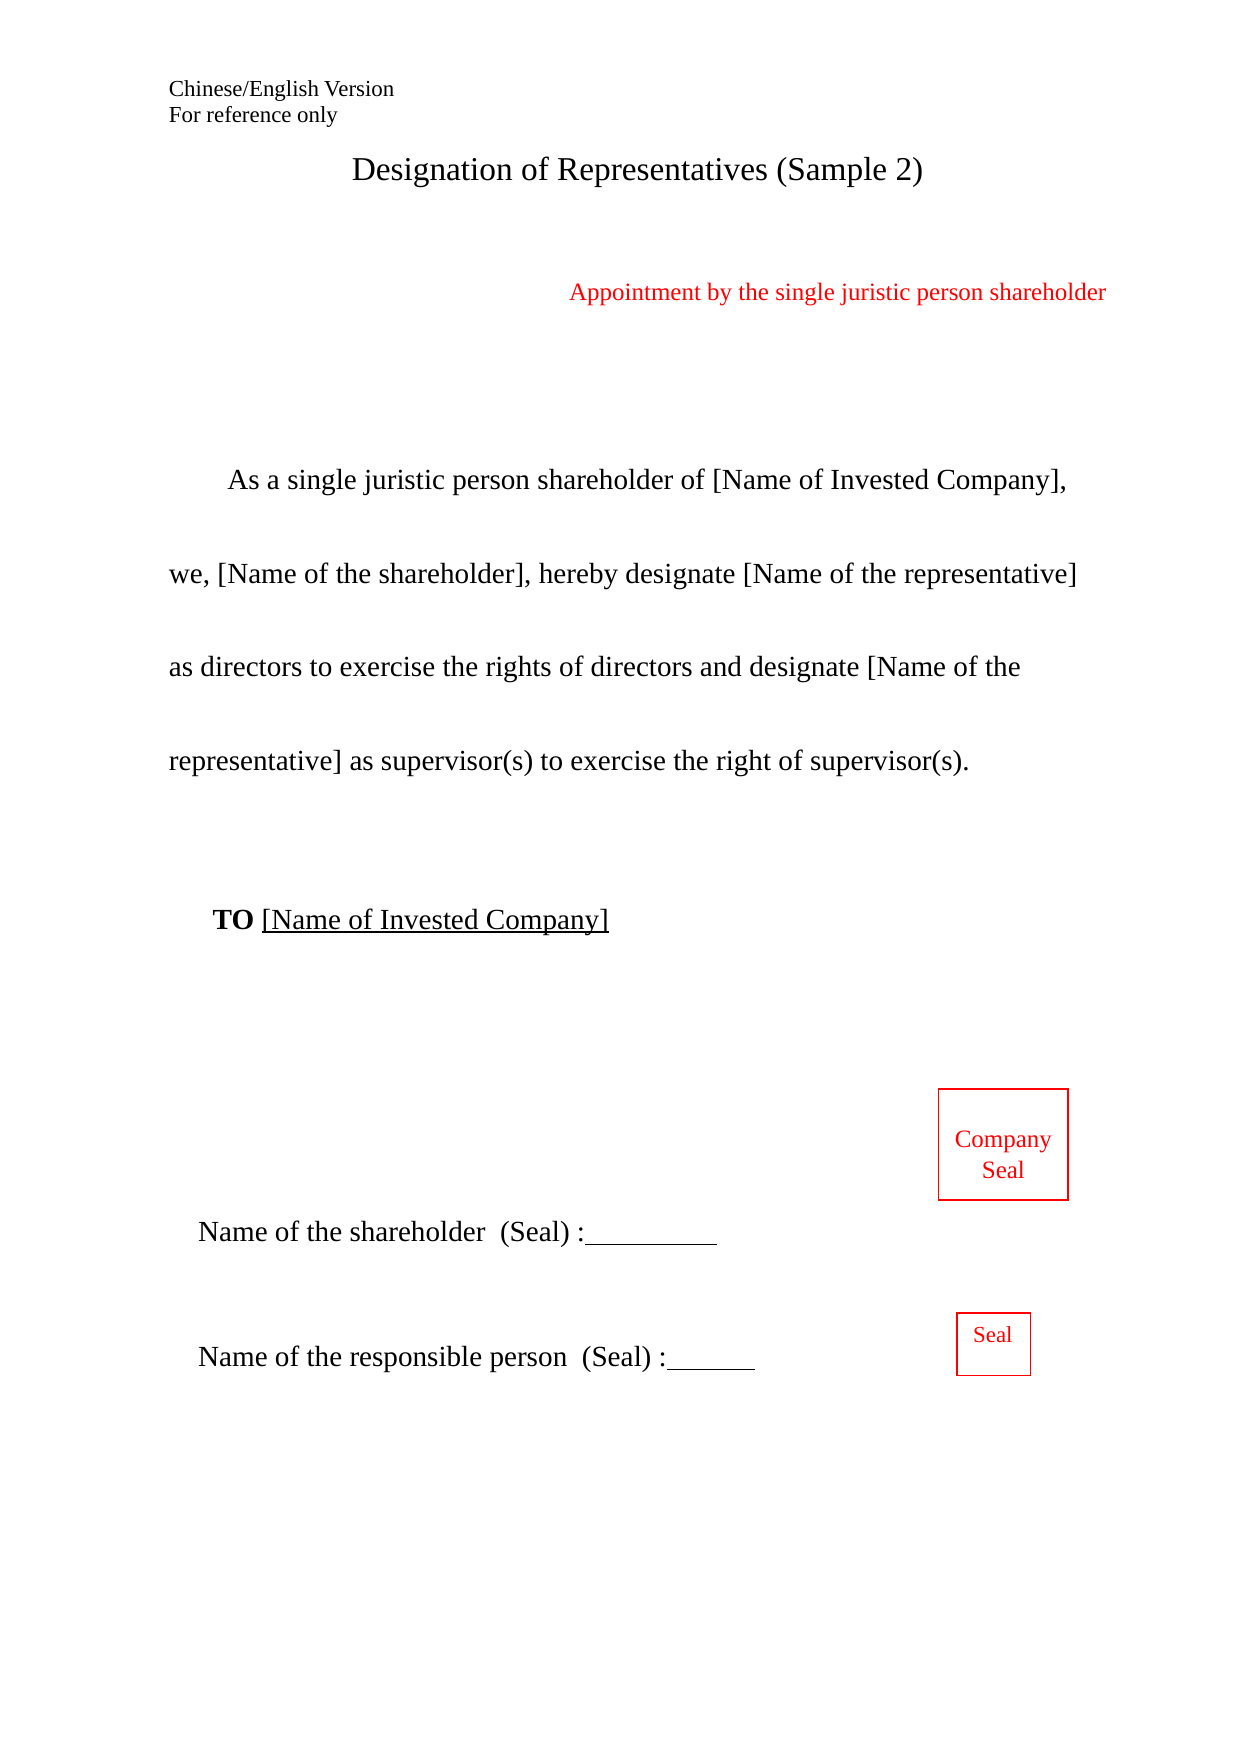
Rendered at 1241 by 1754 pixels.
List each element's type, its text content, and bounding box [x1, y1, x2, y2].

text As a single juristic person shareholder of [Name of Invested Company], we, [Name of the shareholder], hereby designate [Name of the representative] as directors to exercise the rights of directors and designate [Name of the representative] as supervisor(s) to exercise the right of supervisor(s). [169, 437, 1106, 781]
text Appointment by the single juristic person shareholder [169, 250, 1106, 312]
text Name of the responsible person (Seal) : [169, 1315, 956, 1377]
text [957, 1315, 1106, 1377]
text Seal [973, 1321, 1015, 1348]
text Designation of Representatives (Sample 2) [169, 149, 1106, 187]
text Name of the shareholder (Seal) : [169, 1190, 1106, 1252]
text TO [Name of Invested Company] [169, 877, 1106, 940]
text Company Seal [954, 1122, 1052, 1185]
